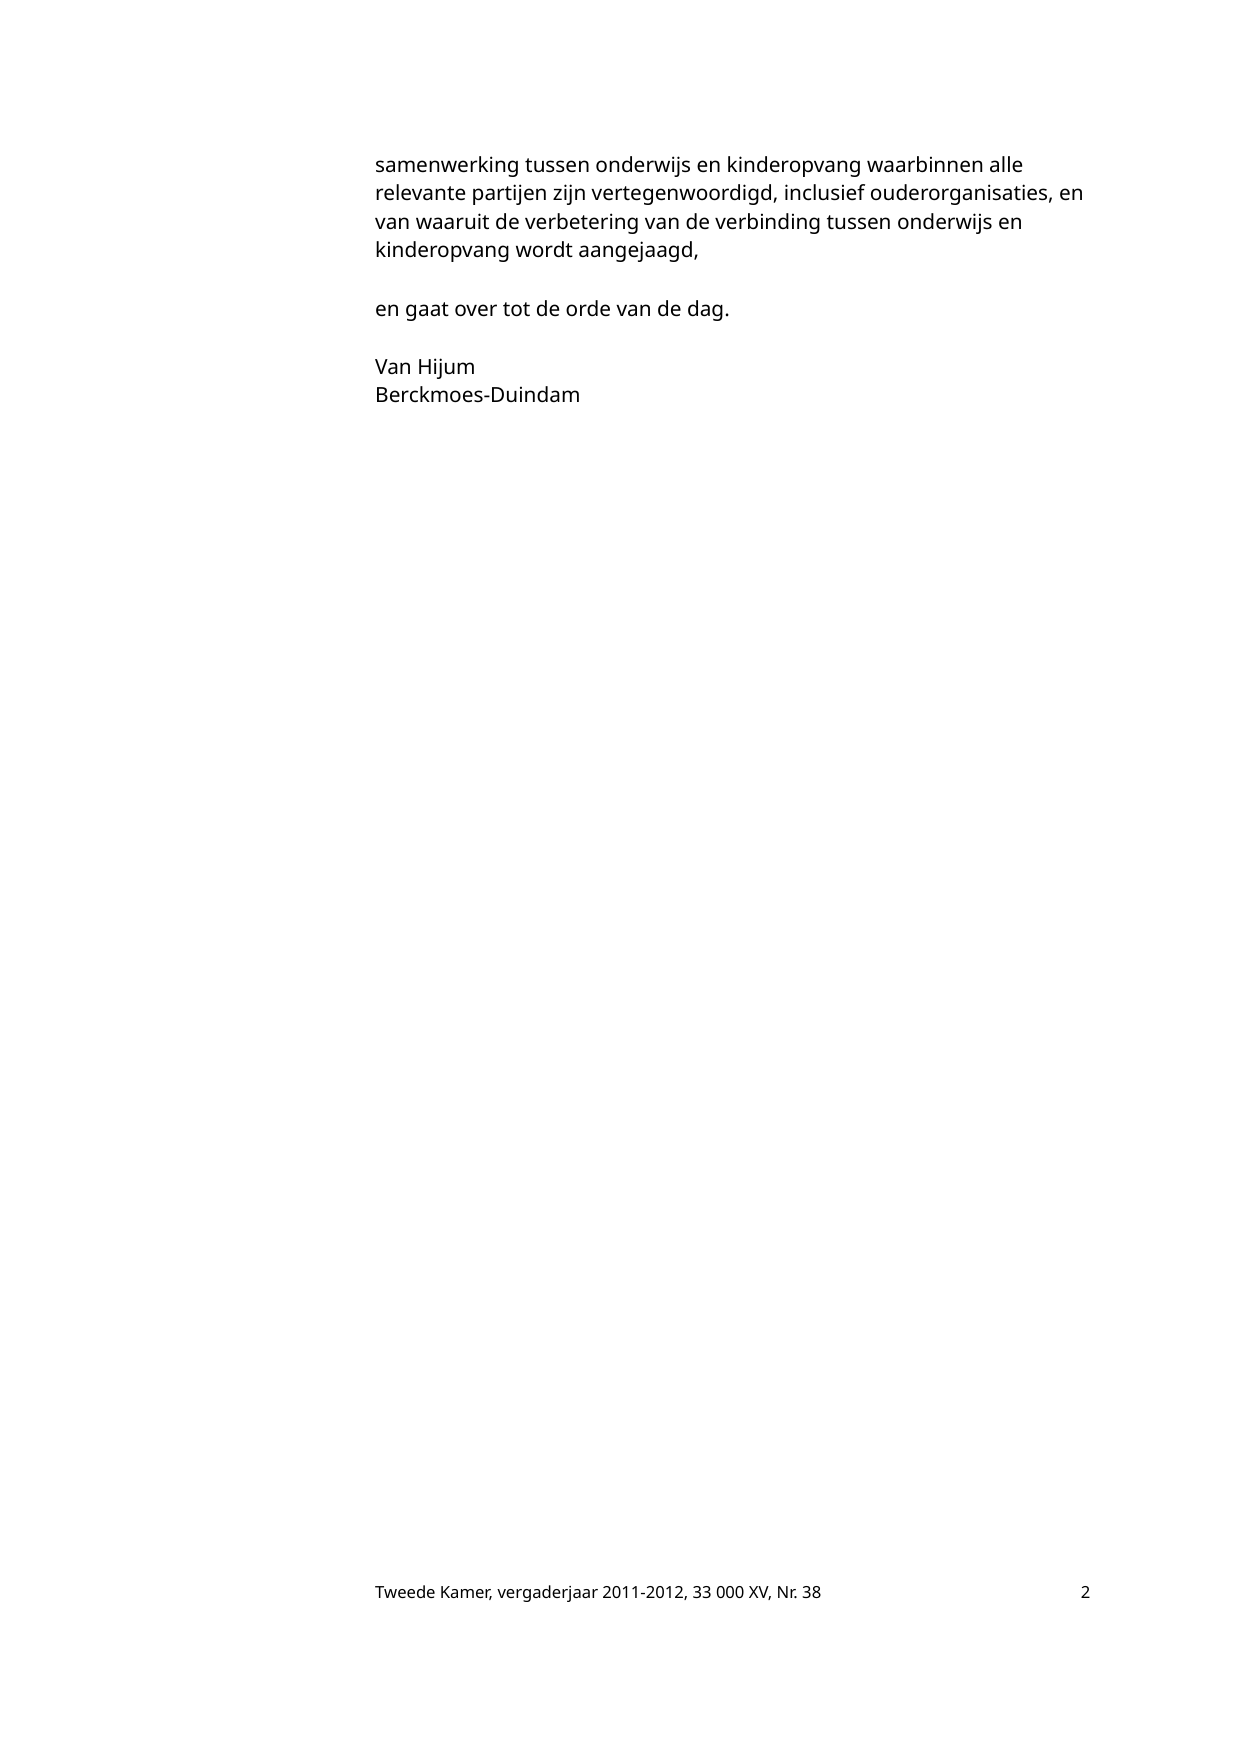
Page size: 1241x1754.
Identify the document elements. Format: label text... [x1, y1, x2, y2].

text en gaat over tot de orde van de dag. [375, 294, 1090, 322]
text Van Hijum [375, 352, 1090, 381]
text Berckmoes-Duindam [375, 381, 1090, 409]
text samenwerking tussen onderwijs en kinderopvang waarbinnen alle relevante partijen zijn vertegenwoordigd, inclusief ouderorganisaties, en van waaruit de verbetering van de verbinding tussen onderwijs en kinderopvang wordt aangejaagd, [375, 150, 1090, 264]
